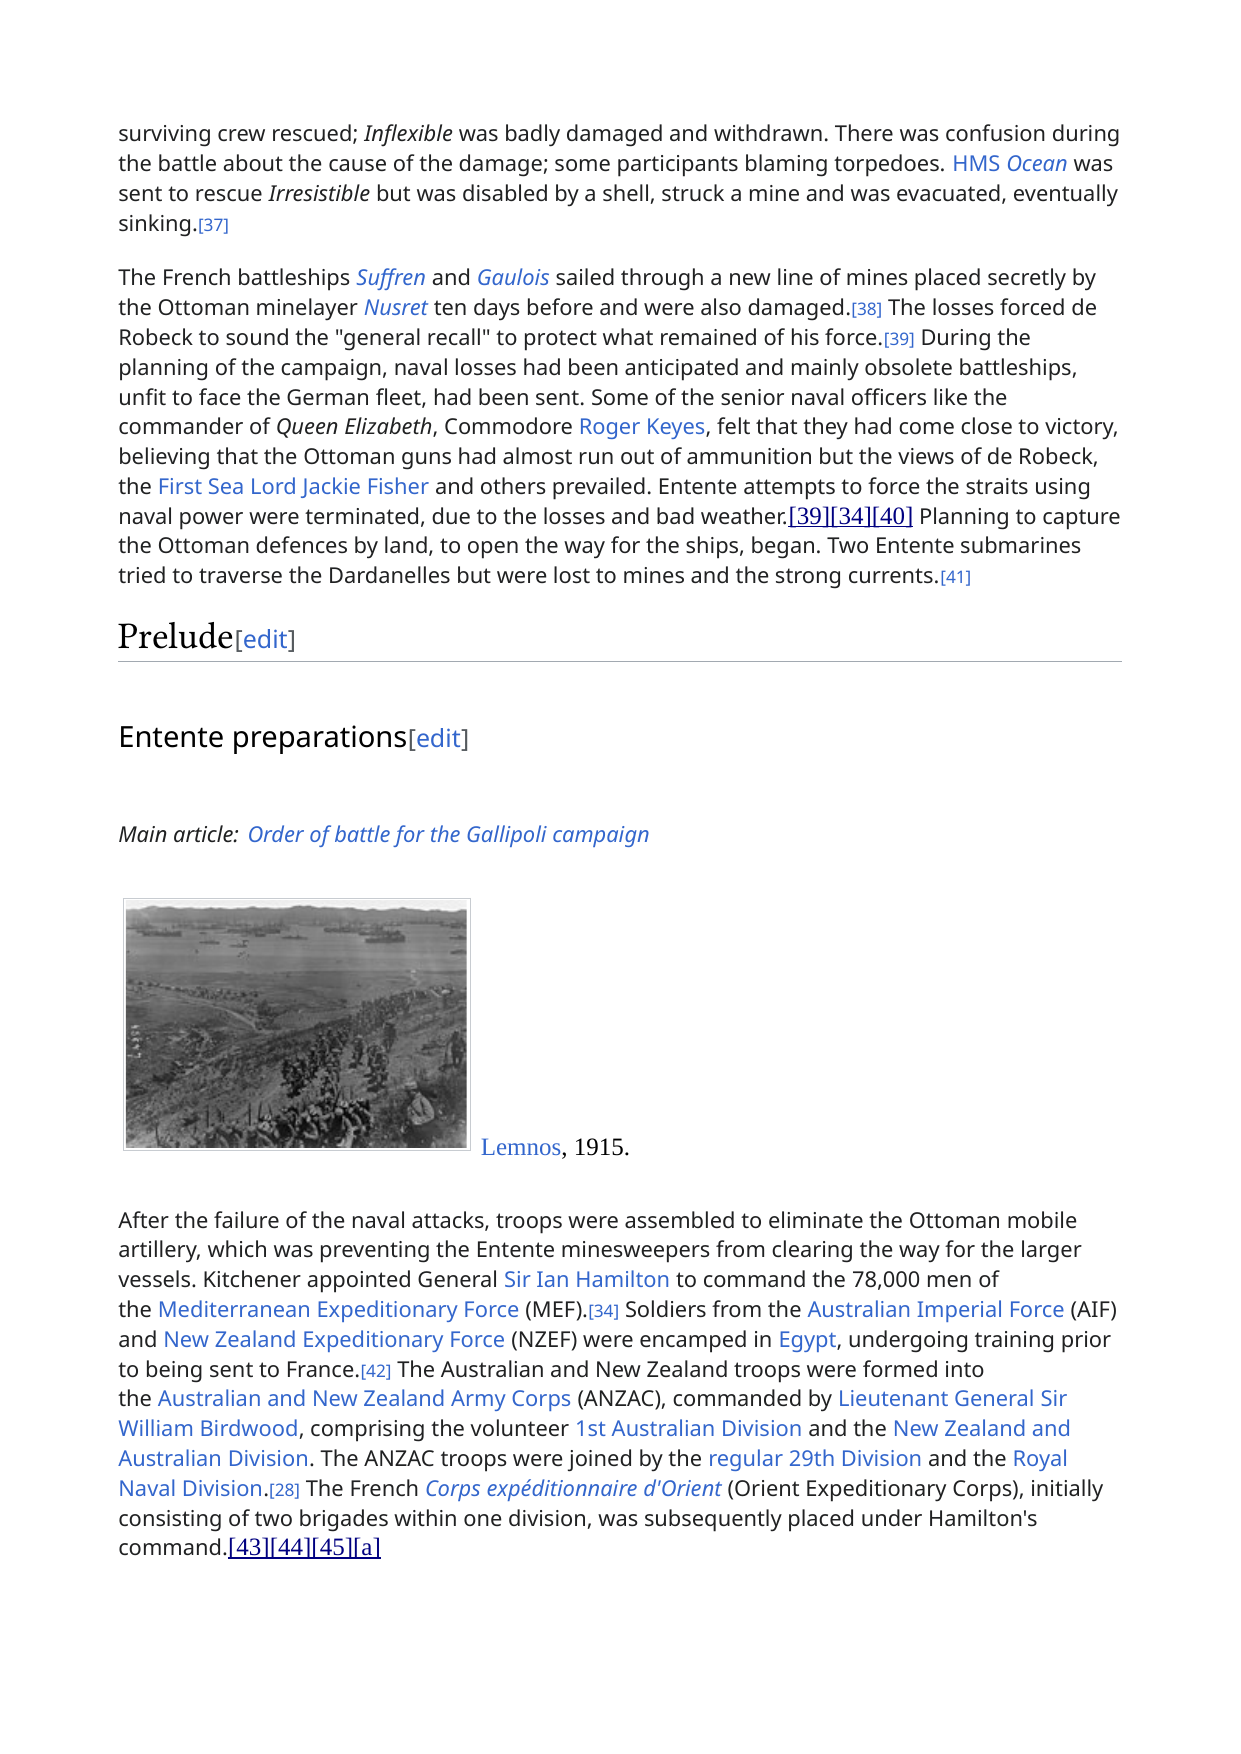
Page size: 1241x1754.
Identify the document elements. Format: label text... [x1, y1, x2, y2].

text surviving crew rescued; Inflexible was badly damaged and withdrawn. There was confusion during the battle about the cause of the damage; some participants blaming torpedoes. HMS Ocean was sent to rescue Irresistible but was disabled by a shell, struck a mine and was evacuated, eventually sinking.[37] [118, 118, 1122, 237]
picture [125, 900, 467, 1148]
text The French battleships Suffren and Gaulois sailed through a new line of mines placed secretly by the Ottoman minelayer Nusret ten days before and were also damaged.[38] The losses forced de Robeck to sound the "general recall" to protect what remained of his force.[39] During the planning of the campaign, naval losses had been anticipated and mainly obsolete battleships, unfit to face the German fleet, had been sent. Some of the senior naval officers like the commander of Queen Elizabeth, Commodore Roger Keyes, felt that they had come close to victory, believing that the Ottoman guns had almost run out of ammunition but the views of de Robeck, the First Sea Lord Jackie Fisher and others prevailed. Entente attempts to force the straits using naval power were terminated, due to the losses and bad weather.[39][34][40] Planning to capture the Ottoman defences by land, to open the way for the ships, began. Two Entente submarines tried to traverse the Dardanelles but were lost to mines and the strong currents.[41] [118, 262, 1122, 590]
text After the failure of the naval attacks, troops were assembled to eliminate the Ottoman mobile artillery, which was preventing the Entente minesweepers from clearing the way for the larger vessels. Kitchener appointed General Sir Ian Hamilton to command the 78,000 men of the Mediterranean Expeditionary Force (MEF).[34] Soldiers from the Australian Imperial Force (AIF) and New Zealand Expeditionary Force (NZEF) were encamped in Egypt, undergoing training prior to being sent to France.[42] The Australian and New Zealand troops were formed into the Australian and New Zealand Army Corps (ANZAC), commanded by Lieutenant General Sir William Birdwood, comprising the volunteer 1st Australian Division and the New Zealand and Australian Division. The ANZAC troops were joined by the regular 29th Division and the Royal Naval Division.[28] The French Corps expéditionnaire d'Orient (Orient Expeditionary Corps), initially consisting of two brigades within one division, was subsequently placed under Hamilton's command.[43][44][45][a] [118, 1204, 1122, 1562]
subtitle Entente preparations[edit] [118, 716, 1122, 756]
text Main article: Order of battle for the Gallipoli campaign [118, 819, 1122, 849]
subtitle Prelude[edit] [118, 615, 1122, 661]
text Lemnos, 1915. [118, 893, 1122, 1161]
